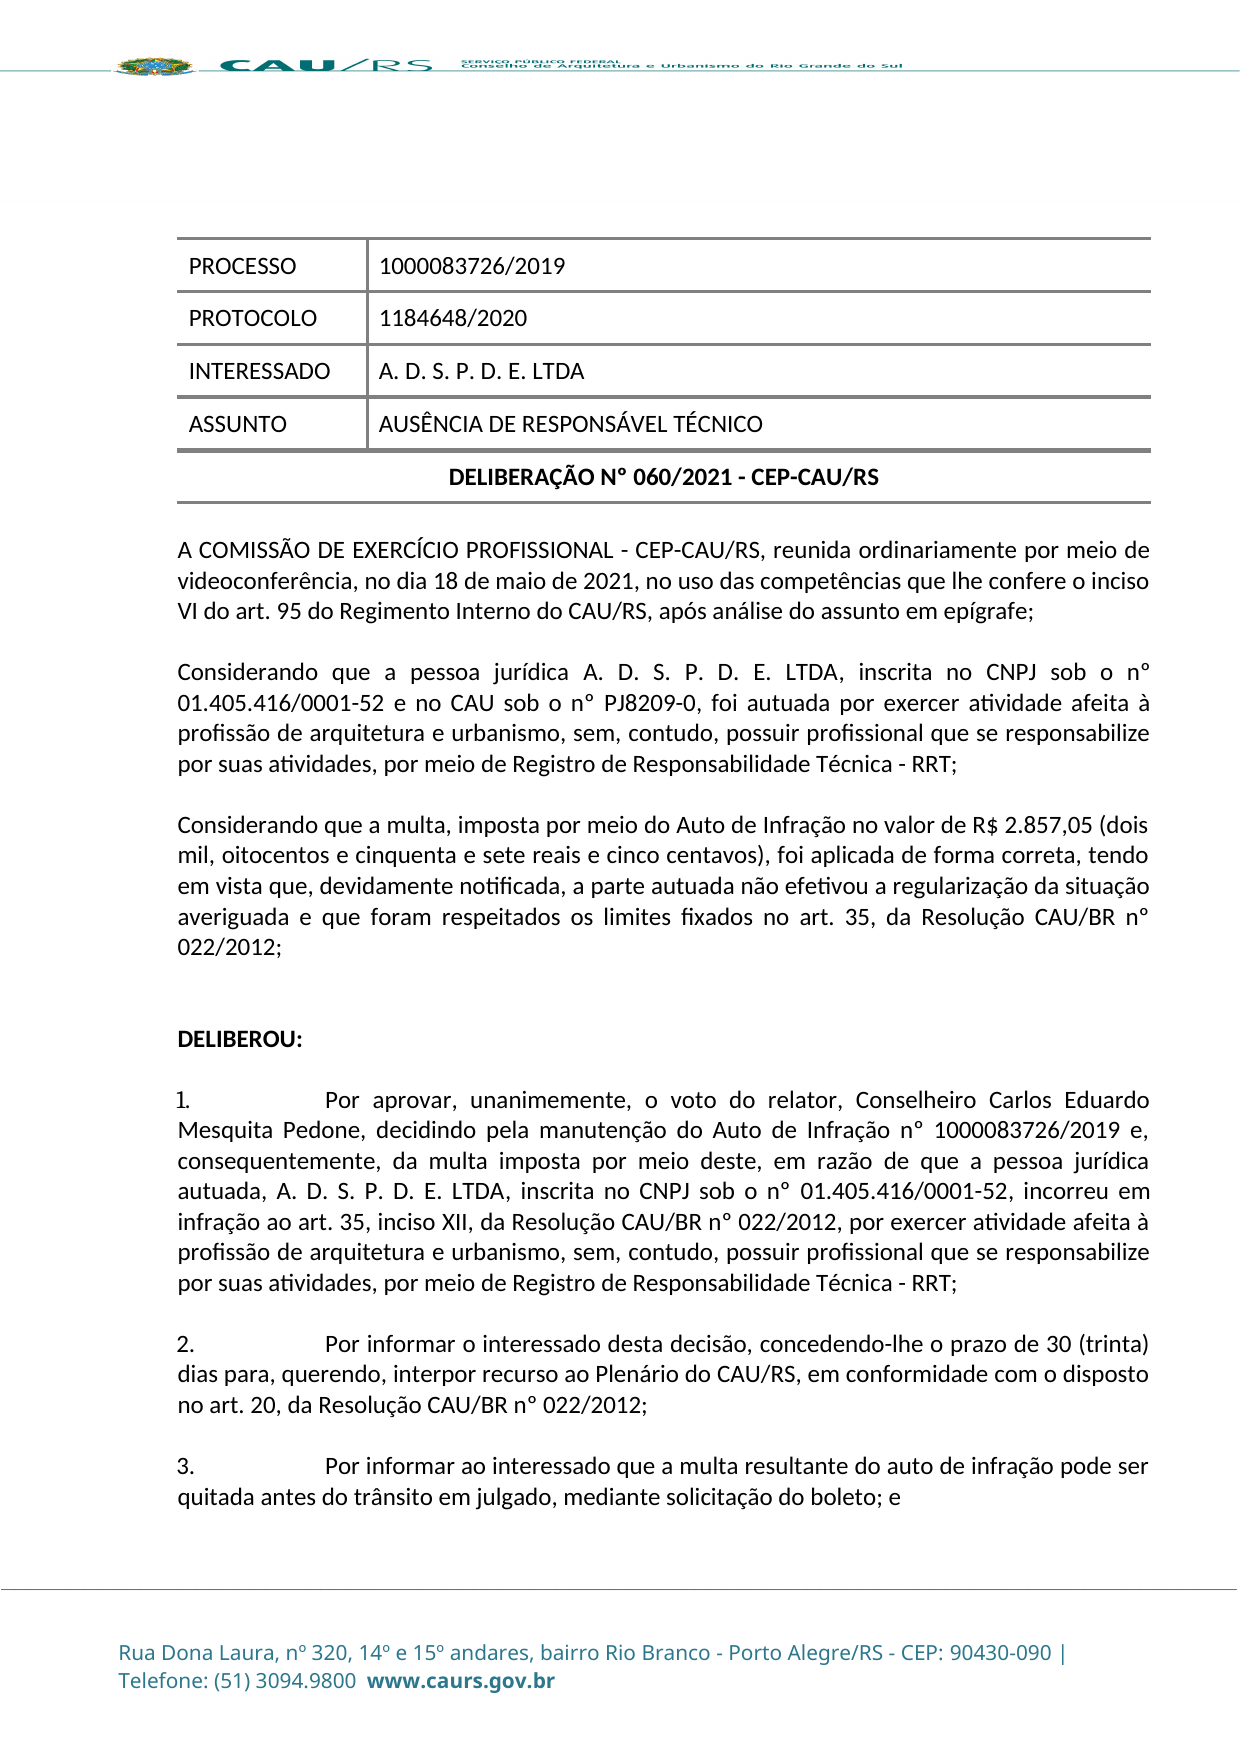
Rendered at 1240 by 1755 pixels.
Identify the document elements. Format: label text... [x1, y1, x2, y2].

table_cell ASSUNTO [177, 399, 366, 448]
table_cell INTERESSADO [177, 346, 366, 395]
table_header 1000083726/2019 [369, 240, 1151, 290]
text DELIBEROU: [177, 1023, 1151, 1053]
table_cell DELIBERAÇÃO Nº 060/2021 - CEP-CAU/RS [177, 453, 1151, 501]
text Considerando que a multa, imposta por meio do Auto de Infração no valor de R$ 2.857,05 (dois mil, oitocentos e cinquenta e sete reais e cinco centavos), foi aplicada de forma correta, tendo em vista que, devidamente notificada, a parte autuada não efetivou a regularização da situação averiguada e que foram respeitados os limites fixados no art. 35, da Resolução CAU/BR nº 022/2012; [177, 809, 1151, 962]
table_cell PROTOCOLO [177, 293, 366, 343]
list Por aprovar, unanimemente, o voto do relator, Conselheiro Carlos Eduardo Mesquita Pedone, decidindo pela manutenção do Auto de Infração nº 1000083726/2019 e, consequentemente, da multa imposta por meio deste, em razão de que a pessoa jurídica autuada, A. D. S. P. D. E. LTDA, inscrita no CNPJ sob o nº 01.405.416/0001-52, incorreu em infração ao art. 35, inciso XII, da Resolução CAU/BR nº 022/2012, por exercer atividade afeita à profissão de arquitetura e urbanismo, sem, contudo, possuir profissional que se responsabilize por suas atividades, por meio de Registro de Responsabilidade Técnica - RRT; [176, 1084, 1151, 1297]
text A COMISSÃO DE EXERCÍCIO PROFISSIONAL - CEP-CAU/RS, reunida ordinariamente por meio de videoconferência, no dia 18 de maio de 2021, no uso das competências que lhe confere o inciso VI do art. 95 do Regimento Interno do CAU/RS, após análise do assunto em epígrafe; [177, 534, 1151, 626]
list Por informar o interessado desta decisão, concedendo-lhe o prazo de 30 (trinta) dias para, querendo, interpor recurso ao Plenário do CAU/RS, em conformidade com o disposto no art. 20, da Resolução CAU/BR nº 022/2012; [176, 1328, 1151, 1419]
table_header PROCESSO [177, 240, 366, 290]
text Considerando que a pessoa jurídica A. D. S. P. D. E. LTDA, inscrita no CNPJ sob o nº 01.405.416/0001-52 e no CAU sob o nº PJ8209-0, foi autuada por exercer atividade afeita à profissão de arquitetura e urbanismo, sem, contudo, possuir profissional que se responsabilize por suas atividades, por meio de Registro de Responsabilidade Técnica - RRT; [177, 657, 1151, 779]
list Por informar ao interessado que a multa resultante do auto de infração pode ser quitada antes do trânsito em julgado, mediante solicitação do boleto; e [176, 1450, 1151, 1511]
table_cell A. D. S. P. D. E. LTDA [369, 346, 1151, 395]
table_cell 1184648/2020 [369, 293, 1151, 343]
table_cell AUSÊNCIA DE RESPONSÁVEL TÉCNICO [369, 399, 1151, 448]
